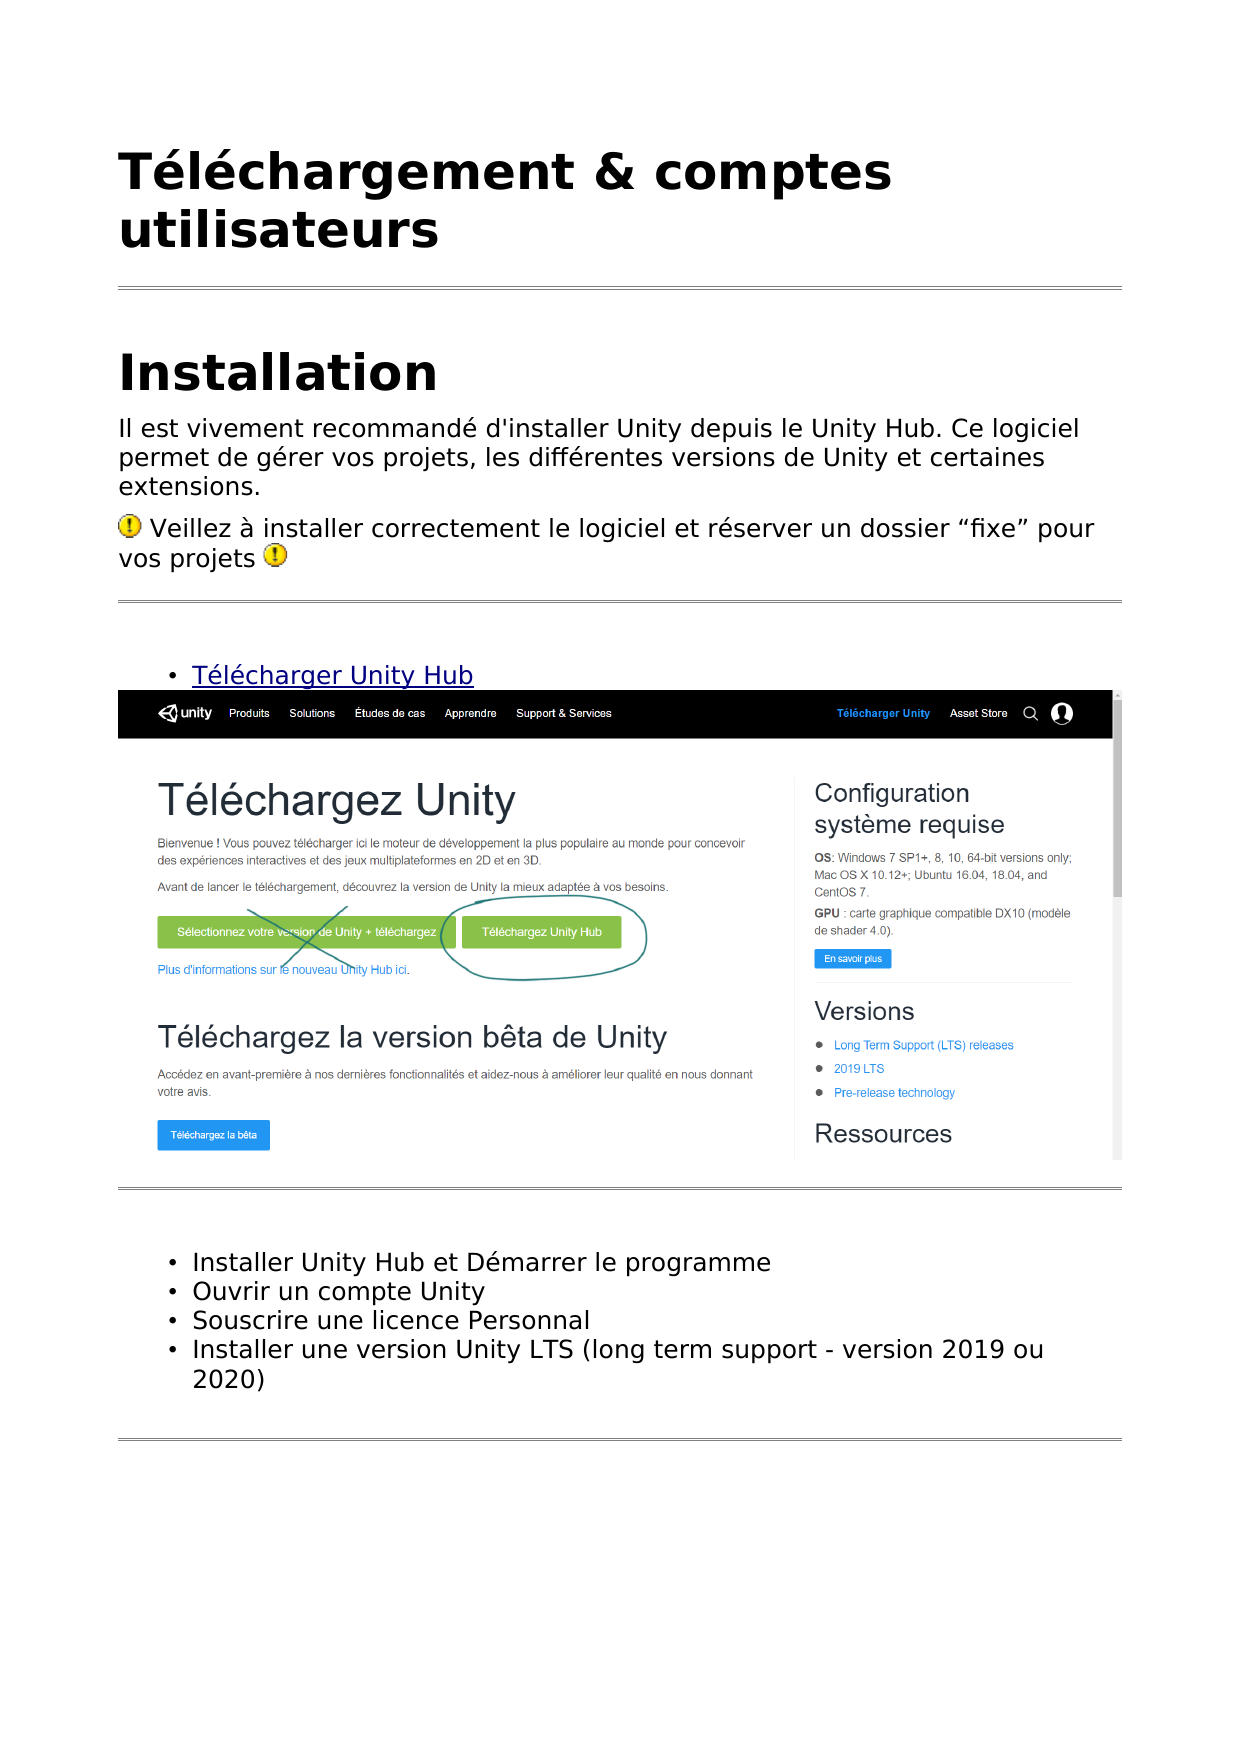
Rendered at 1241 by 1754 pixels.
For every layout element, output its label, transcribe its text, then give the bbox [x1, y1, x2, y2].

picture [263, 543, 288, 567]
list Installer une version Unity LTS (long term support - version 2019 ou 2020) [177, 1336, 1122, 1394]
subtitle Téléchargement & comptes utilisateurs [118, 143, 1122, 259]
picture [118, 514, 142, 538]
list Ouvrir un compte Unity [177, 1277, 1122, 1307]
subtitle Installation [118, 343, 1122, 402]
text Il est vivement recommandé d'installer Unity depuis le Unity Hub. Ce logiciel permet de gérer vos projets, les différentes versions de Unity et certaines extensions. [118, 414, 1122, 502]
list Télécharger Unity Hub [177, 661, 1122, 690]
list Installer Unity Hub et Démarrer le programme [177, 1248, 1122, 1277]
list Souscrire une licence Personnal [177, 1307, 1122, 1336]
text Veillez à installer correctement le logiciel et réserver un dossier “fixe” pour vos projets [118, 514, 1122, 573]
picture [118, 690, 1123, 1160]
